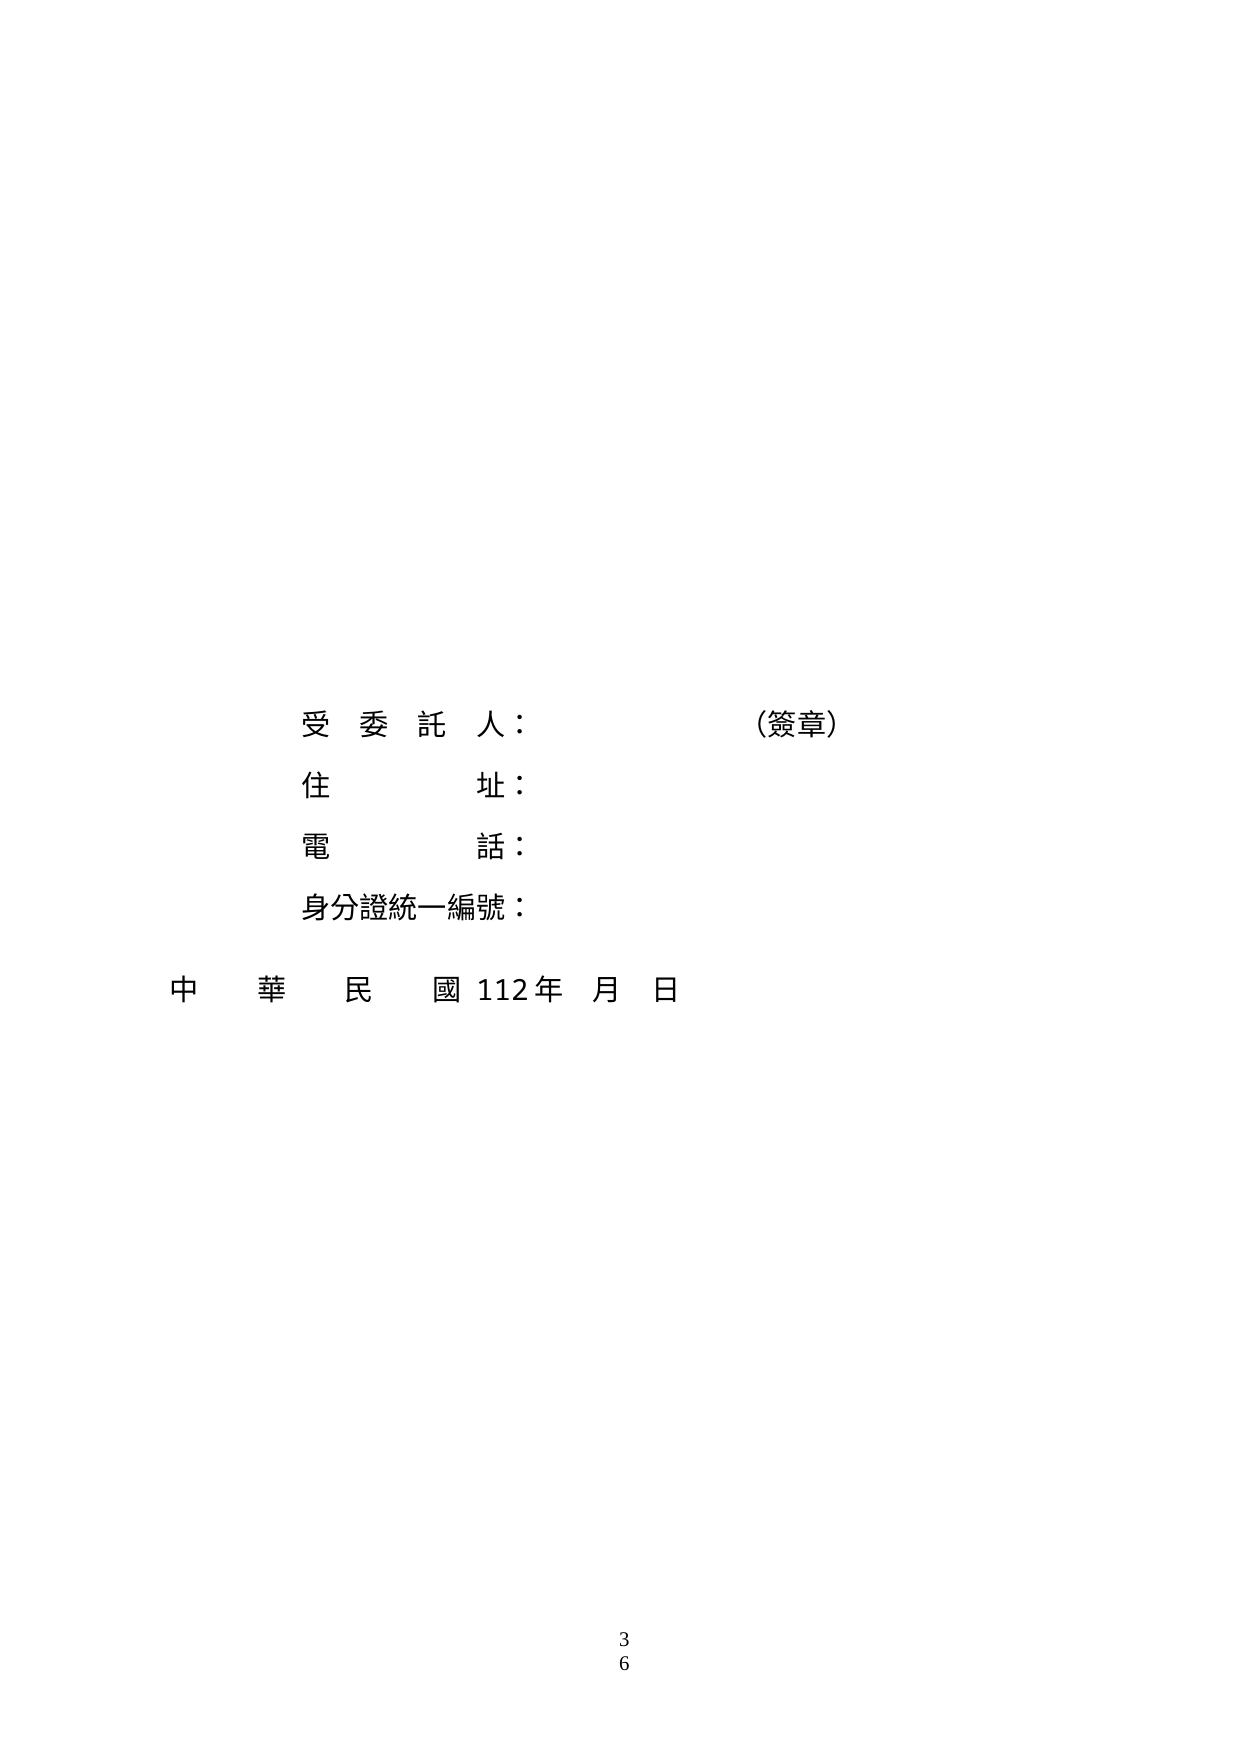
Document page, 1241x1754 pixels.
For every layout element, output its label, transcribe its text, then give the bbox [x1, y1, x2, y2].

text 中 華 民 國 112年 月 日 [169, 946, 1071, 1009]
text 受 委 託 人： （簽章） [94, 701, 1146, 744]
text 身分證統一編號： [94, 885, 1146, 927]
text 住 址： [94, 763, 1146, 805]
text 電 話： [94, 824, 1146, 866]
